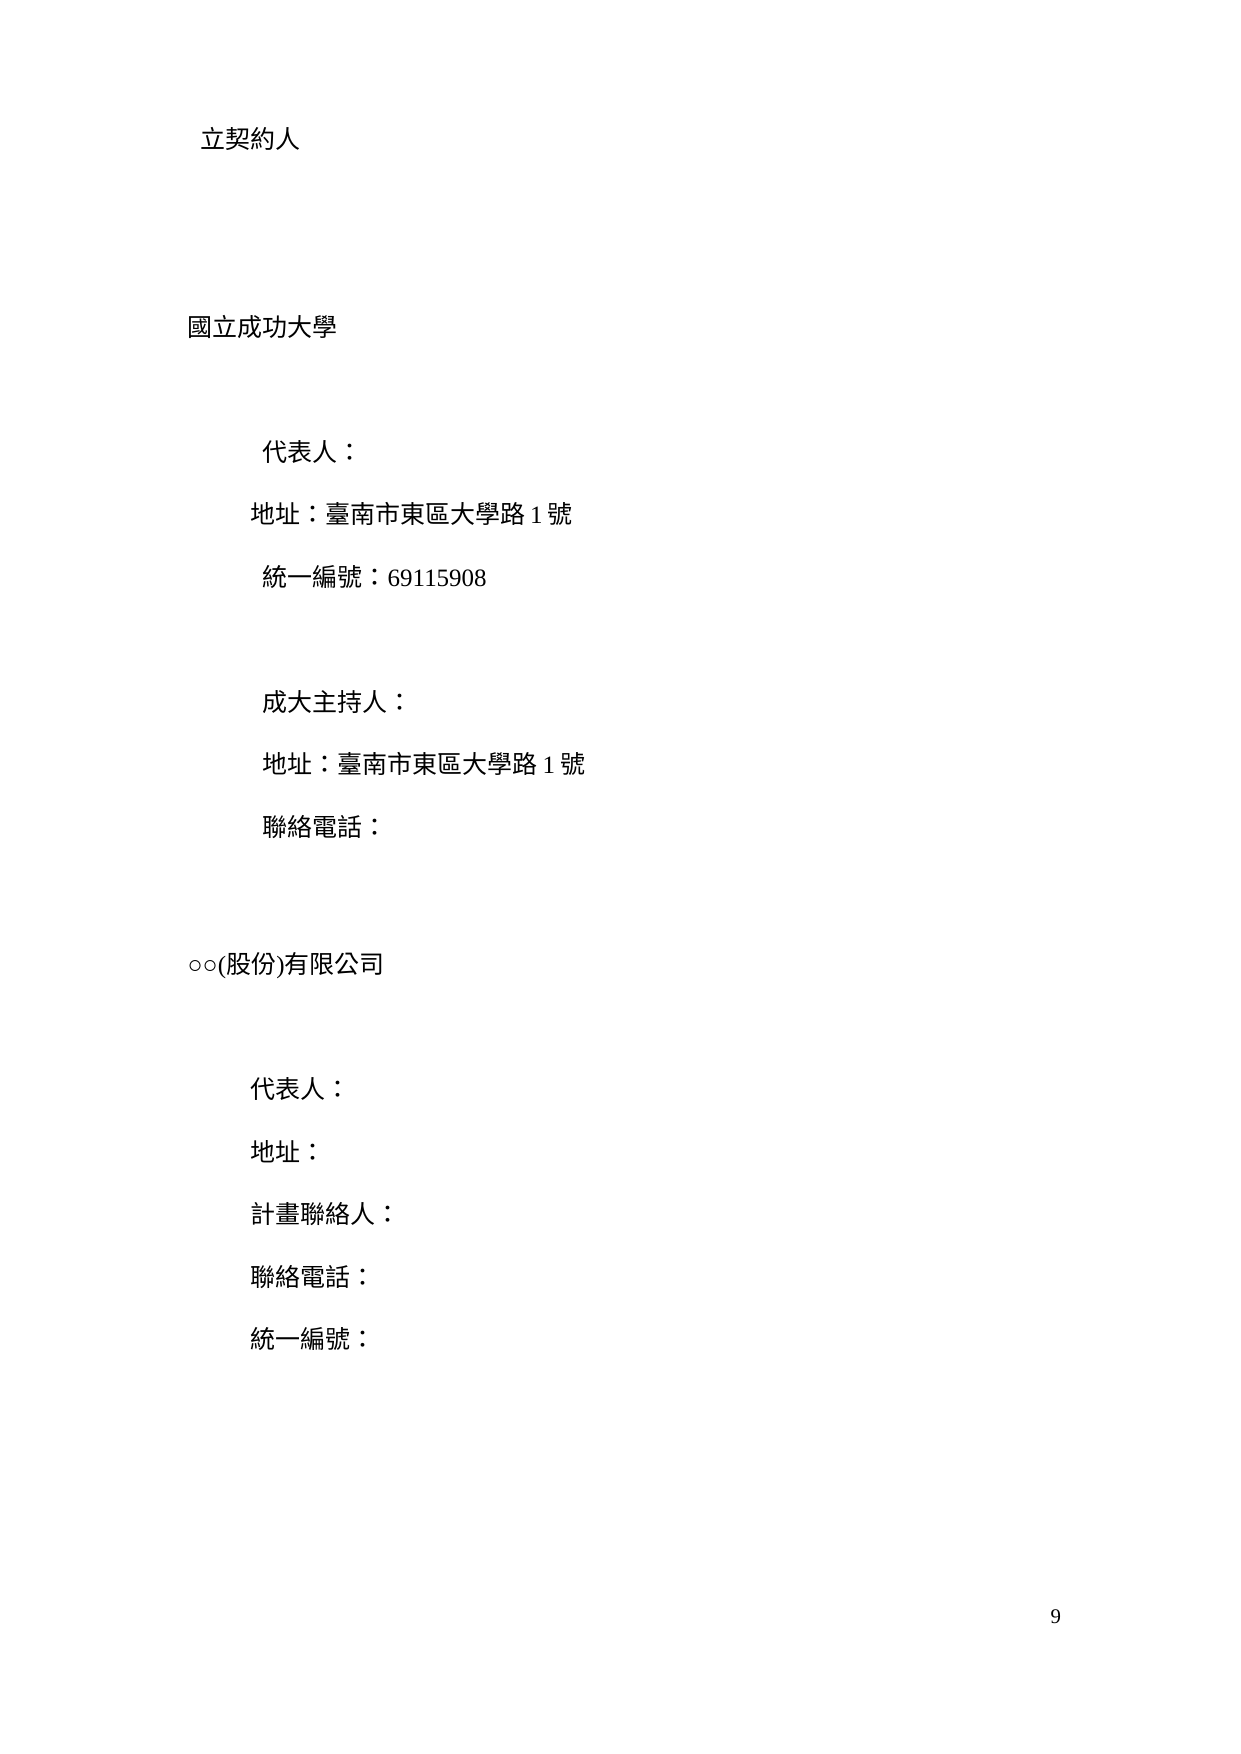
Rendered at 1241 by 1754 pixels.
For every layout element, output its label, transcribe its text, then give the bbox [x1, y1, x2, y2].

text 統一編號： [187, 1296, 1053, 1359]
text 計畫聯絡人： [187, 1171, 1053, 1234]
text 代表人： [187, 1046, 1053, 1109]
text 成大主持人： [187, 659, 1053, 721]
text 統一編號：69115908 [187, 534, 1053, 596]
text 地址：臺南市東區大學路1號 [187, 471, 1053, 534]
text 聯絡電話： [187, 784, 1053, 846]
text 聯絡電話： [187, 1234, 1053, 1296]
text 代表人： [187, 409, 1053, 471]
text 地址： [187, 1109, 1053, 1171]
text ○○(股份)有限公司 [187, 921, 1053, 984]
text 國立成功大學 [187, 284, 1053, 346]
text 立契約人 [187, 96, 1053, 159]
text 地址：臺南市東區大學路1號 [187, 721, 1053, 784]
